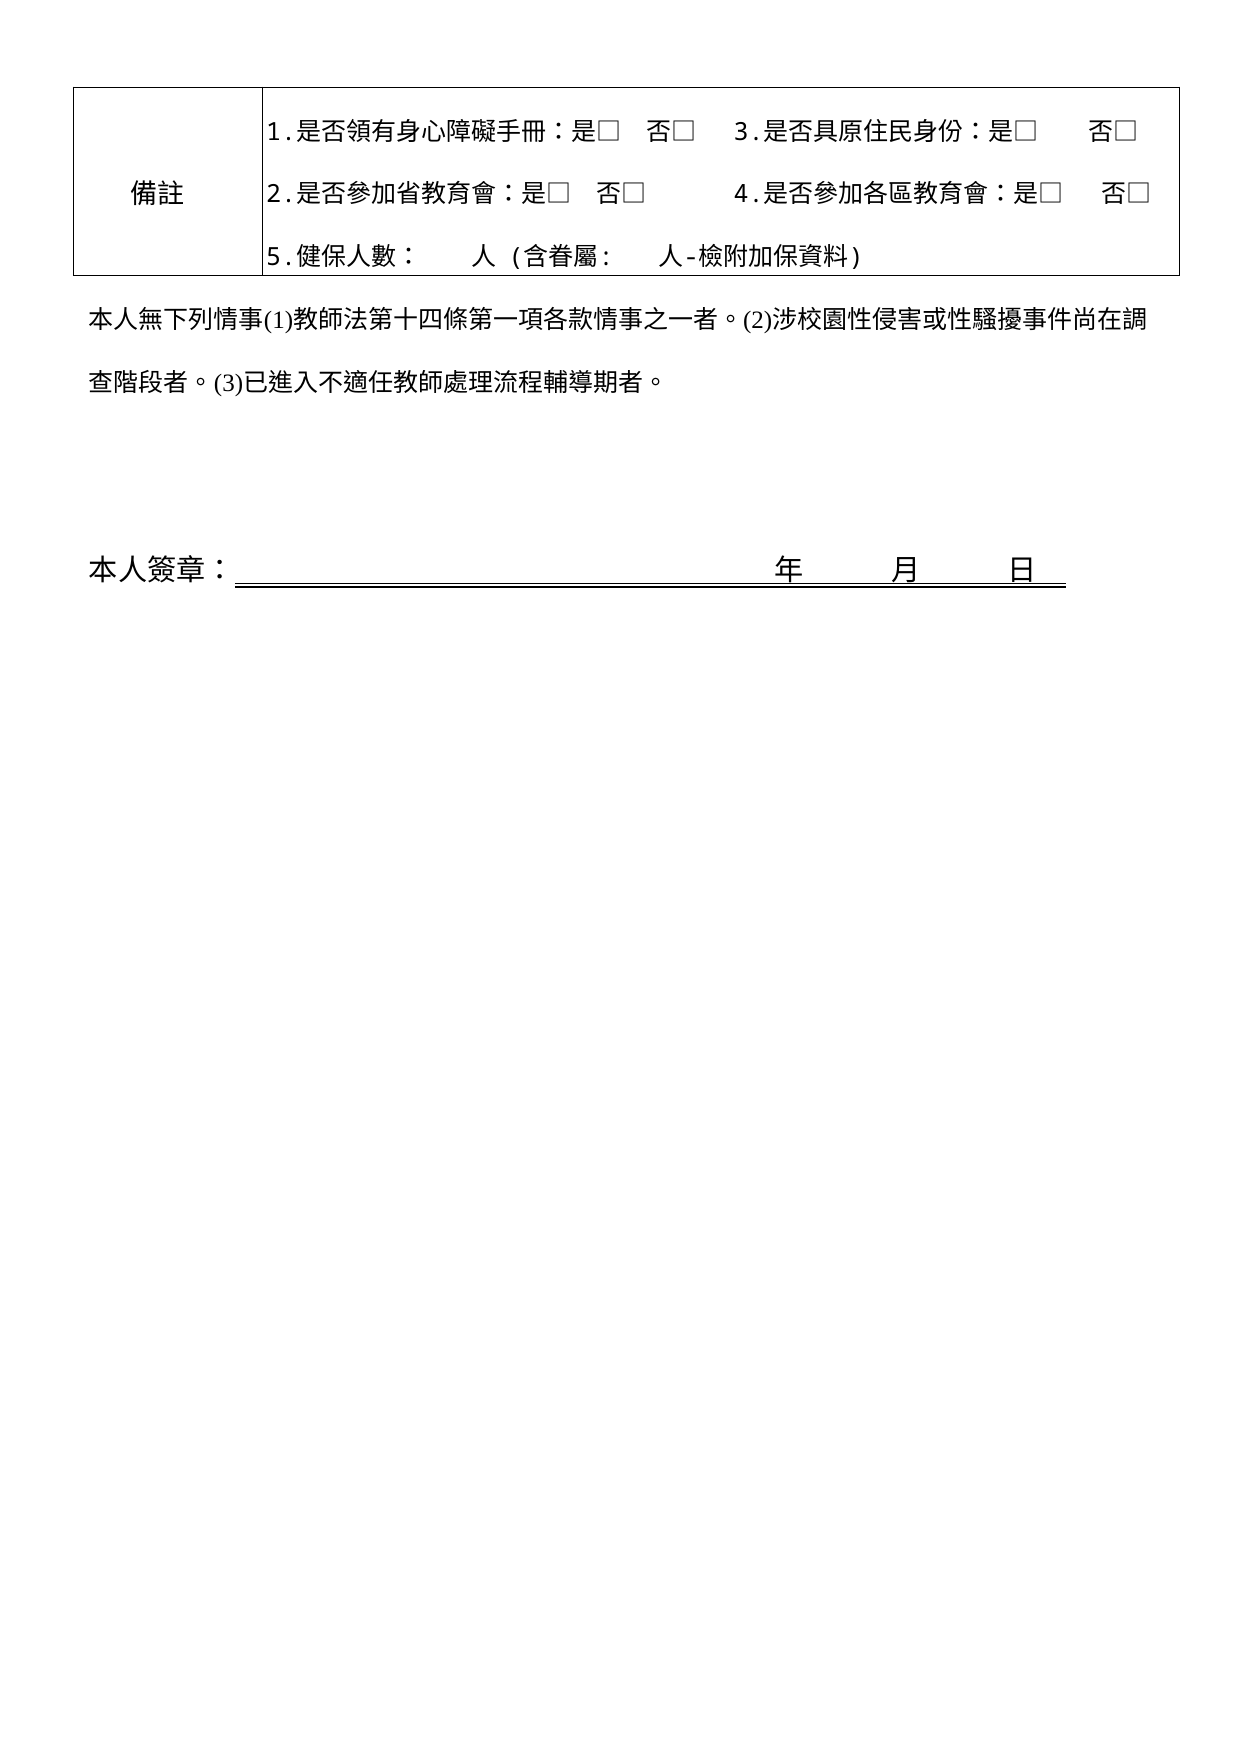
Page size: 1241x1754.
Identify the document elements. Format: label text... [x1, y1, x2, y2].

table_cell 1.是否領有身心障礙手冊：是□ 否□ 3.是否具原住民身份：是□ 否□ 2.是否參加省教育會：是□ 否□ 4.是否參加各區教育會：是□ 否□ 5.健保人數： 人 (含眷屬: 人-檢附加保資料) [263, 88, 1179, 275]
text 本人無下列情事(1)教師法第十四條第一項各款情事之一者。(2)涉校園性侵害或性騷擾事件尚在調查階段者。(3)已進入不適任教師處理流程輔導期者。 [89, 276, 1152, 401]
table_cell 備註 [74, 88, 262, 275]
text 本人簽章： 年 月 日 [89, 526, 1152, 589]
